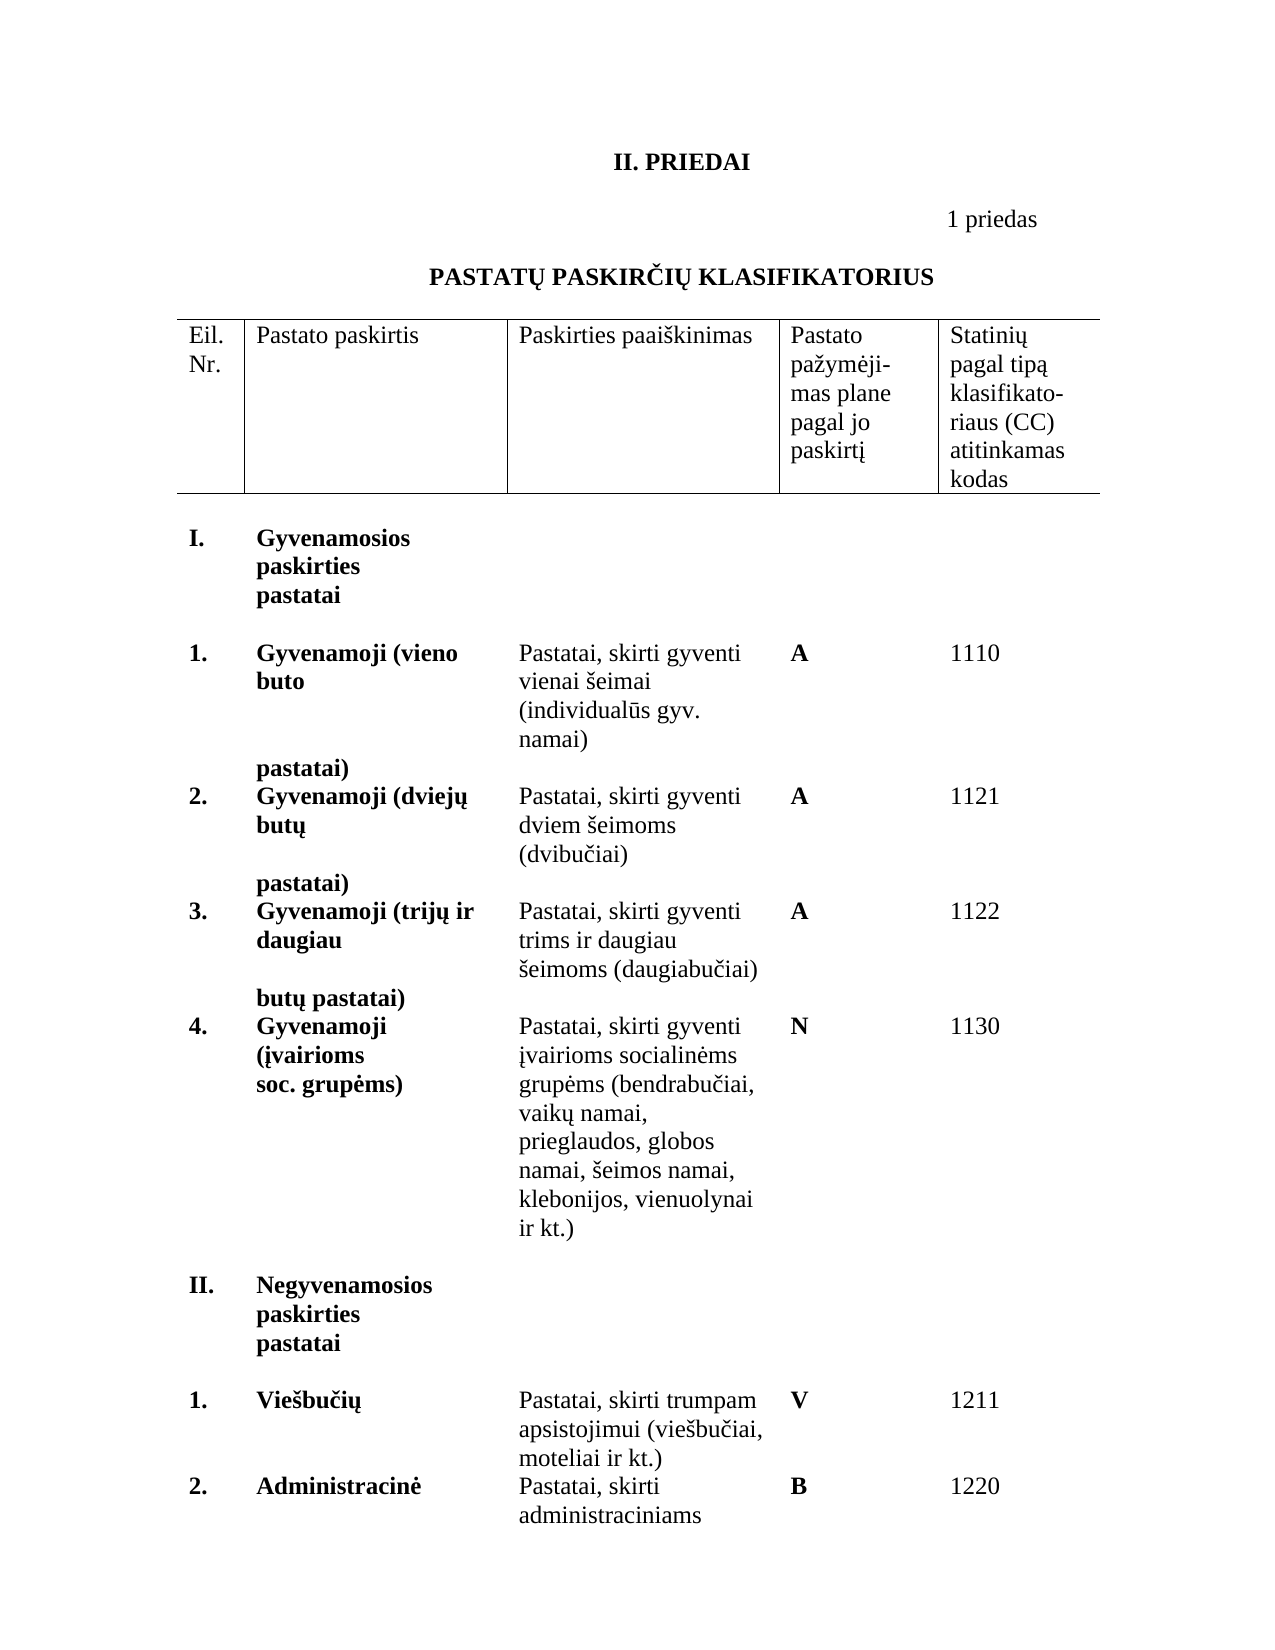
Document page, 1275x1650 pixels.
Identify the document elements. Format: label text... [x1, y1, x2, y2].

text 1 priedas [797, 204, 1186, 233]
table_cell [779, 494, 938, 523]
table_cell klasifikato- [939, 378, 1099, 407]
text II. PRIEDAI [177, 147, 1186, 176]
table_cell [939, 1241, 1099, 1270]
table_cell [177, 1241, 245, 1270]
table_cell [245, 494, 507, 523]
table_cell [507, 1328, 779, 1356]
table_cell riaus (CC) [939, 407, 1099, 435]
table_cell [245, 1241, 507, 1270]
table_cell mas plane [780, 378, 938, 407]
table_cell [508, 378, 779, 407]
table_cell [779, 1241, 938, 1270]
table_cell [939, 1328, 1099, 1356]
table_cell [507, 868, 779, 896]
table_cell [245, 378, 507, 407]
table_cell 1122 [939, 896, 1099, 983]
table_cell [177, 609, 245, 638]
table_cell V [779, 1385, 938, 1471]
table_cell 1. [177, 638, 245, 753]
table_cell pastatai [245, 580, 507, 609]
table_cell [779, 1270, 938, 1328]
table_cell [507, 609, 779, 638]
table_cell Pastatai, skirti trumpam apsistojimui (viešbučiai, moteliai ir kt.) [507, 1385, 779, 1471]
table_cell A [779, 638, 938, 753]
table_cell 1220 [939, 1471, 1099, 1529]
table_cell atitinkamas [939, 435, 1099, 464]
table_cell 1121 [939, 781, 1099, 868]
table_cell butų pastatai) [245, 983, 507, 1011]
table_cell [507, 523, 779, 580]
table_header Eil. [177, 320, 244, 349]
table_cell pažymėji- [780, 349, 938, 378]
table_cell N [779, 1011, 938, 1040]
table_cell pastatai [245, 1328, 507, 1356]
table_cell [939, 983, 1099, 1011]
table_cell [780, 464, 938, 493]
table_cell [508, 464, 779, 493]
table_cell Pastatai, skirti administraciniams [507, 1471, 779, 1529]
table_cell [508, 407, 779, 435]
table_cell [939, 609, 1099, 638]
table_cell [177, 1356, 245, 1385]
table_cell [177, 753, 245, 781]
table_cell [939, 523, 1099, 580]
table_cell 3. [177, 896, 245, 983]
table_cell [177, 868, 245, 896]
table_cell [177, 464, 244, 493]
table_cell 2. [177, 1471, 245, 1529]
table_cell [939, 580, 1099, 609]
table_cell [245, 464, 507, 493]
table_cell [939, 1040, 1099, 1241]
table_cell pastatai) [245, 868, 507, 896]
table_cell [245, 435, 507, 464]
table_cell [507, 983, 779, 1011]
table_cell [177, 983, 245, 1011]
table_cell 2. [177, 781, 245, 868]
table_cell [508, 349, 779, 378]
table_cell [939, 868, 1099, 896]
table_cell pagal tipą [939, 349, 1099, 378]
table_cell Pastatai, skirti gyventi įvairioms socialinėms grupėms (bendrabučiai, vaikų namai, prieglaudos, globos namai, šeimos namai, klebonijos, vienuolynai ir kt.) [507, 1011, 779, 1241]
table_cell [507, 1356, 779, 1385]
table_cell [245, 609, 507, 638]
table_header Paskirties paaiškinimas [508, 320, 779, 349]
table_cell [245, 349, 507, 378]
table_header Pastato paskirtis [245, 320, 507, 349]
table_cell [507, 580, 779, 609]
table_cell A [779, 781, 938, 868]
table_cell 1130 [939, 1011, 1099, 1040]
table_cell kodas [939, 464, 1099, 493]
table_cell [245, 407, 507, 435]
table_cell Nr. [177, 349, 244, 378]
table_cell Gyvenamoji (dviejų butų [245, 781, 507, 868]
table_cell 1211 [939, 1385, 1099, 1471]
table_cell [177, 435, 244, 464]
table_cell [939, 1270, 1099, 1328]
table_cell [507, 753, 779, 781]
table_cell [779, 523, 938, 580]
table_cell [779, 1040, 938, 1241]
table_cell [779, 753, 938, 781]
table_cell [177, 1328, 245, 1356]
table_cell paskirtį [780, 435, 938, 464]
table_header Statinių [939, 320, 1099, 349]
table_cell [779, 1328, 938, 1356]
table_cell A [779, 896, 938, 983]
table_cell [177, 494, 245, 523]
table_cell pastatai) [245, 753, 507, 781]
table_cell [779, 609, 938, 638]
table_cell [177, 407, 244, 435]
table_cell [177, 378, 244, 407]
table_cell pagal jo [780, 407, 938, 435]
table_cell [177, 1040, 245, 1241]
table_cell [177, 580, 245, 609]
table_cell [939, 753, 1099, 781]
table_cell Viešbučių [245, 1385, 507, 1471]
table_cell Pastatai, skirti gyventi dviem šeimoms (dvibučiai) [507, 781, 779, 868]
table_cell [245, 1356, 507, 1385]
table_cell Administracinė [245, 1471, 507, 1529]
table_cell [779, 1356, 938, 1385]
table_cell [939, 494, 1099, 523]
table_cell 4. [177, 1011, 245, 1040]
table_cell Pastatai, skirti gyventi vienai šeimai (individualūs gyv. namai) [507, 638, 779, 753]
table_cell Gyvenamoji (įvairioms soc. grupėms) [245, 1011, 507, 1241]
table_cell B [779, 1471, 938, 1529]
table_cell Pastatai, skirti gyventi trims ir daugiau šeimoms (daugiabučiai) [507, 896, 779, 983]
table_cell I. [177, 523, 245, 580]
table_cell [507, 1270, 779, 1328]
table_cell [779, 868, 938, 896]
table_cell II. [177, 1270, 245, 1328]
table_cell Gyvenamoji (vieno buto [245, 638, 507, 753]
table_cell [779, 580, 938, 609]
table_cell [507, 1241, 779, 1270]
table_cell [779, 983, 938, 1011]
table_cell [507, 494, 779, 523]
table_cell [508, 435, 779, 464]
text PASTATŲ PASKIRČIŲ KLASIFIKATORIUS [177, 262, 1186, 291]
table_cell 1. [177, 1385, 245, 1471]
table_header Pastato [780, 320, 938, 349]
table_cell Gyvenamosios paskirties [245, 523, 507, 580]
table_cell Negyvenamosios paskirties [245, 1270, 507, 1328]
table_cell 1110 [939, 638, 1099, 753]
table_cell Gyvenamoji (trijų ir daugiau [245, 896, 507, 983]
table_cell [939, 1356, 1099, 1385]
